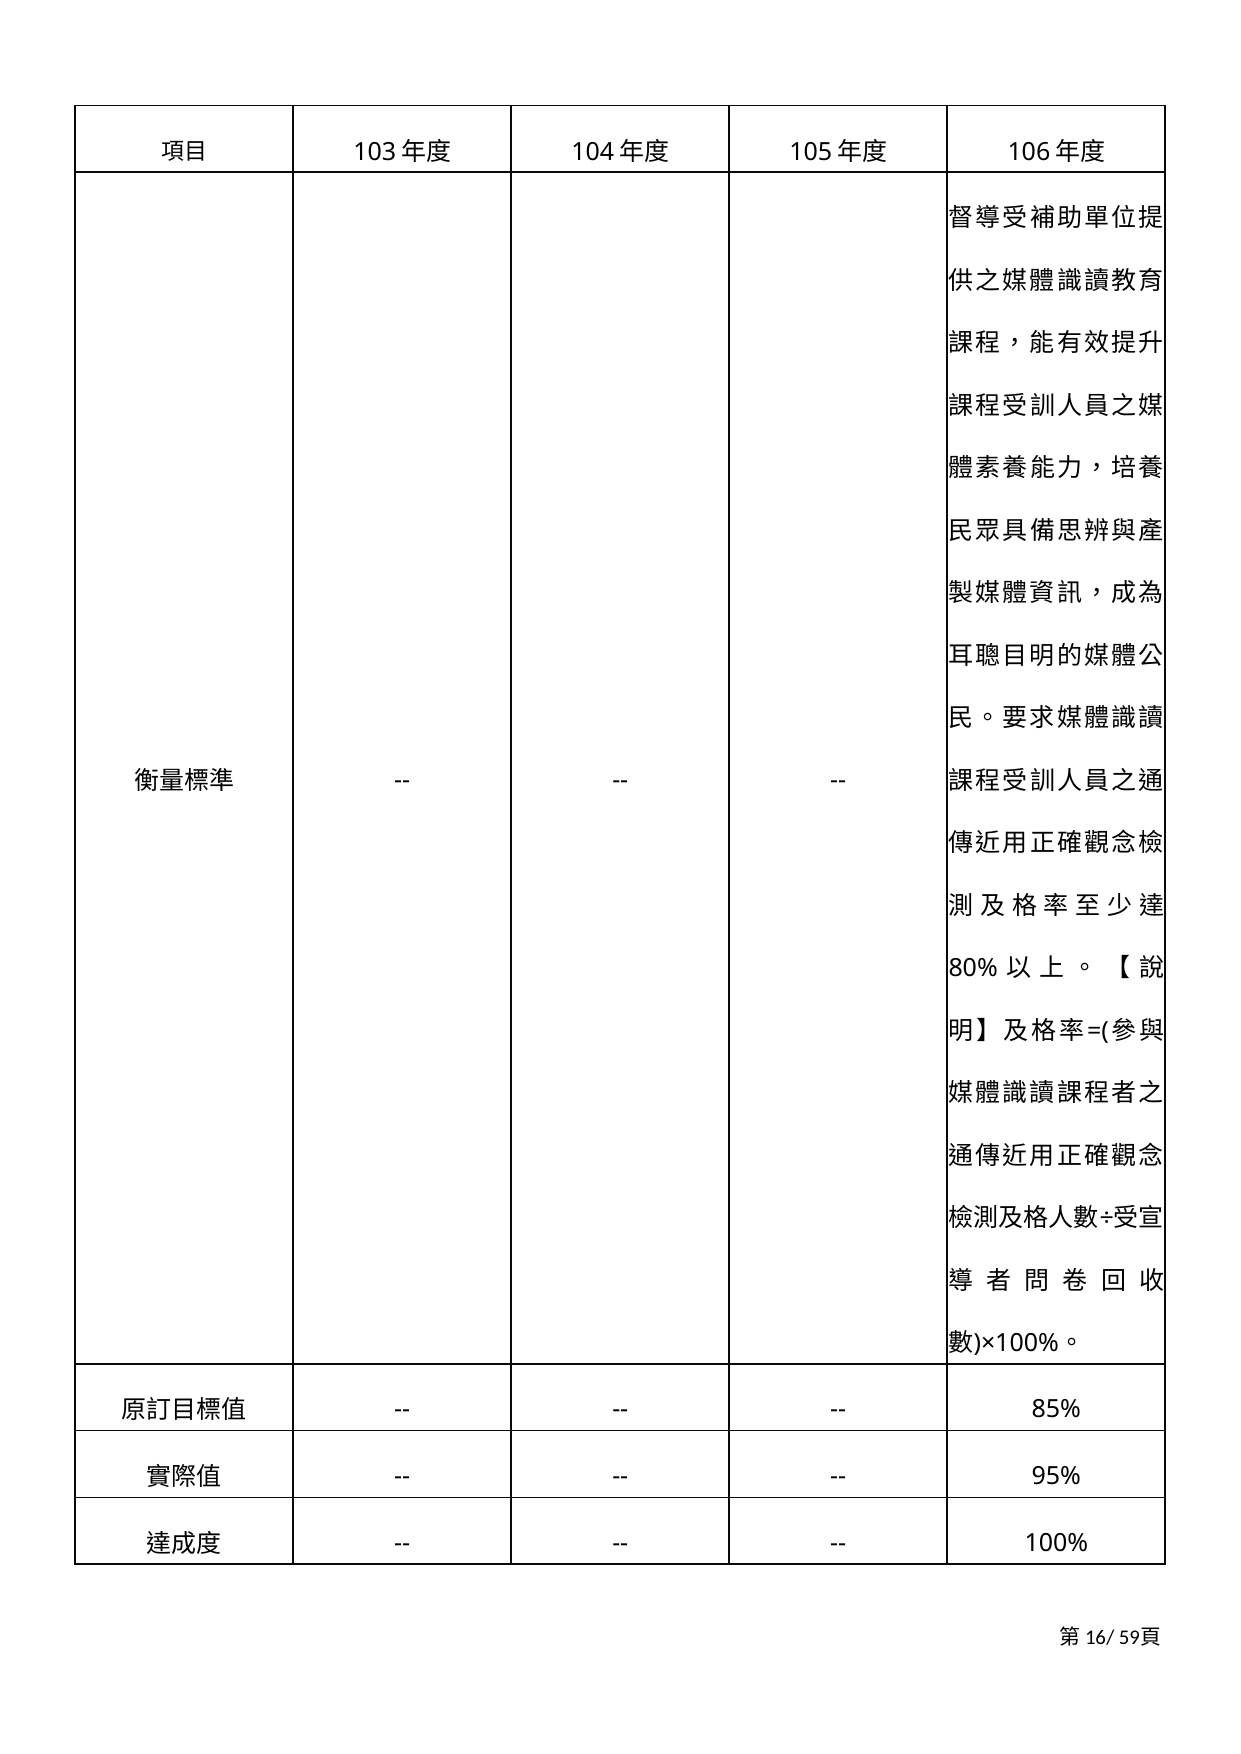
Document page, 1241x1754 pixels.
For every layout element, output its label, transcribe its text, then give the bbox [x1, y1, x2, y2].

table_cell 原訂目標值 [76, 1365, 292, 1430]
table_cell -- [294, 1498, 510, 1563]
table_cell -- [730, 173, 946, 1363]
table_cell -- [512, 1431, 728, 1497]
table_header 103年度 [294, 106, 510, 171]
table_cell -- [512, 173, 728, 1363]
table_cell -- [512, 1498, 728, 1563]
table_header 項目 [76, 106, 292, 171]
table_header 104年度 [512, 106, 728, 171]
table_cell -- [294, 1431, 510, 1497]
table_cell -- [730, 1431, 946, 1497]
table_cell -- [730, 1498, 946, 1563]
table_cell ​85% [948, 1365, 1164, 1430]
table_cell -- [294, 173, 510, 1363]
table_cell 實際值 [76, 1431, 292, 1497]
table_header 105年度 [730, 106, 946, 171]
table_cell -- [294, 1365, 510, 1430]
table_cell ​95% [948, 1431, 1164, 1497]
table_cell 100% [948, 1498, 1164, 1563]
table_cell -- [512, 1365, 728, 1430]
table_cell 督導受補助單位提供之媒體識讀教育課程，能有效提升課程受訓人員之媒體素養能力，培養民眾具備思辨與產製媒體資訊，成為耳聰目明的媒體公民。要求媒體識讀課程受訓人員之通傳近用正確觀念檢測及格率至少達80%以上。【說明】及格率=(參與媒體識讀課程者之通傳近用正確觀念檢測及格人數÷受宣導者問卷回收數)×100%。 [948, 173, 1164, 1363]
table_cell 達成度 [76, 1498, 292, 1563]
table_cell -- [730, 1365, 946, 1430]
table_cell 衡量標準 [76, 173, 292, 1363]
table_header 106年度 [948, 106, 1164, 171]
